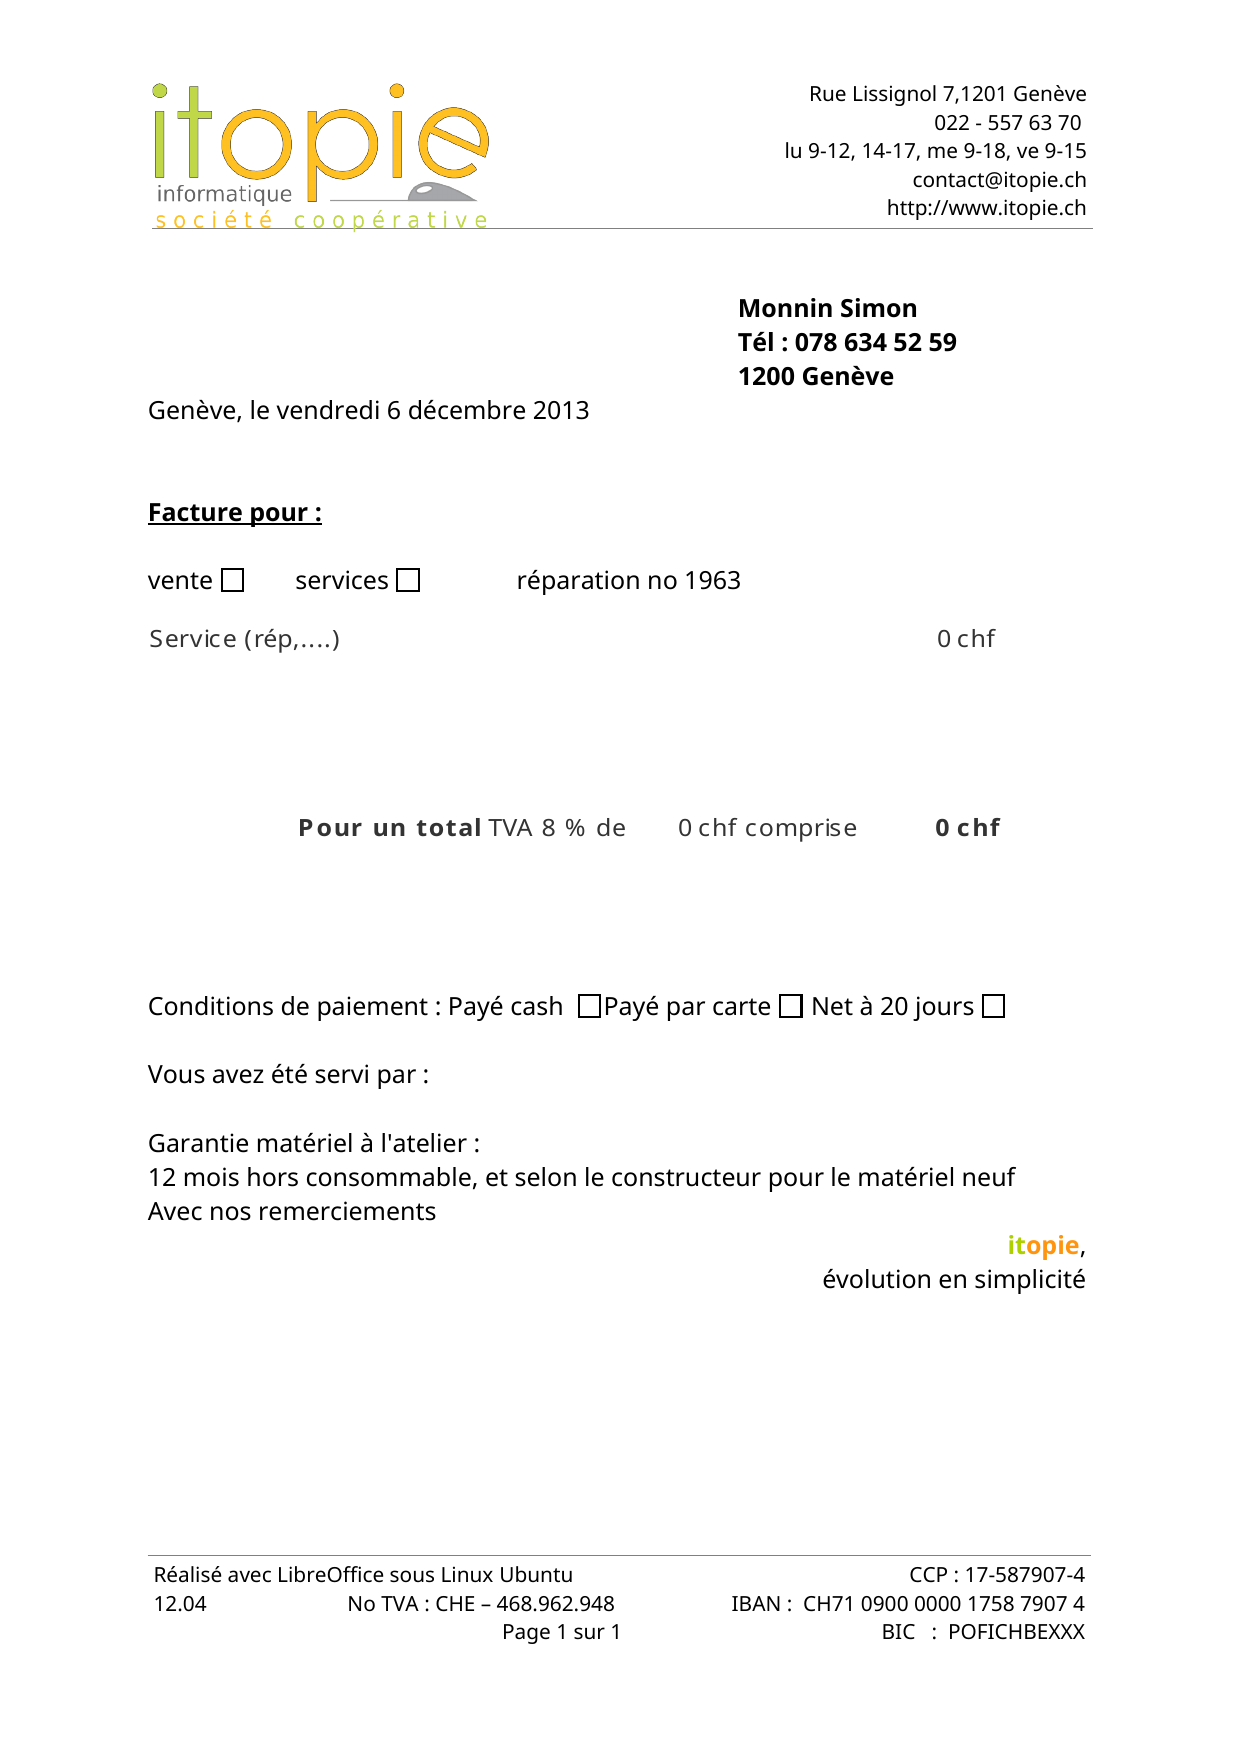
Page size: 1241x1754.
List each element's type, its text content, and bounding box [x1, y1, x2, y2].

text itopie, [148, 1227, 1093, 1262]
text vente services réparation no 1963 [148, 563, 1093, 597]
text Avec nos remerciements [148, 1193, 1093, 1227]
text Tél : 078 634 52 59 [148, 324, 1093, 358]
text 12 mois hors consommable, et selon le constructeur pour le matériel neuf [148, 1159, 1093, 1193]
text Garantie matériel à l'atelier : [148, 1125, 1093, 1159]
text 1200 Genève [148, 358, 1093, 392]
text Vous avez été servi par : [148, 1057, 1093, 1091]
text Genève, le vendredi 6 décembre 2013 [148, 392, 1093, 427]
picture [138, 72, 500, 244]
text évolution en simplicité [148, 1262, 1093, 1296]
text Conditions de paiement : Payé cash Payé par carte Net à 20 jours [148, 989, 1093, 1023]
text Monnin Simon [148, 290, 1093, 324]
text Facture pour : [148, 495, 1093, 529]
